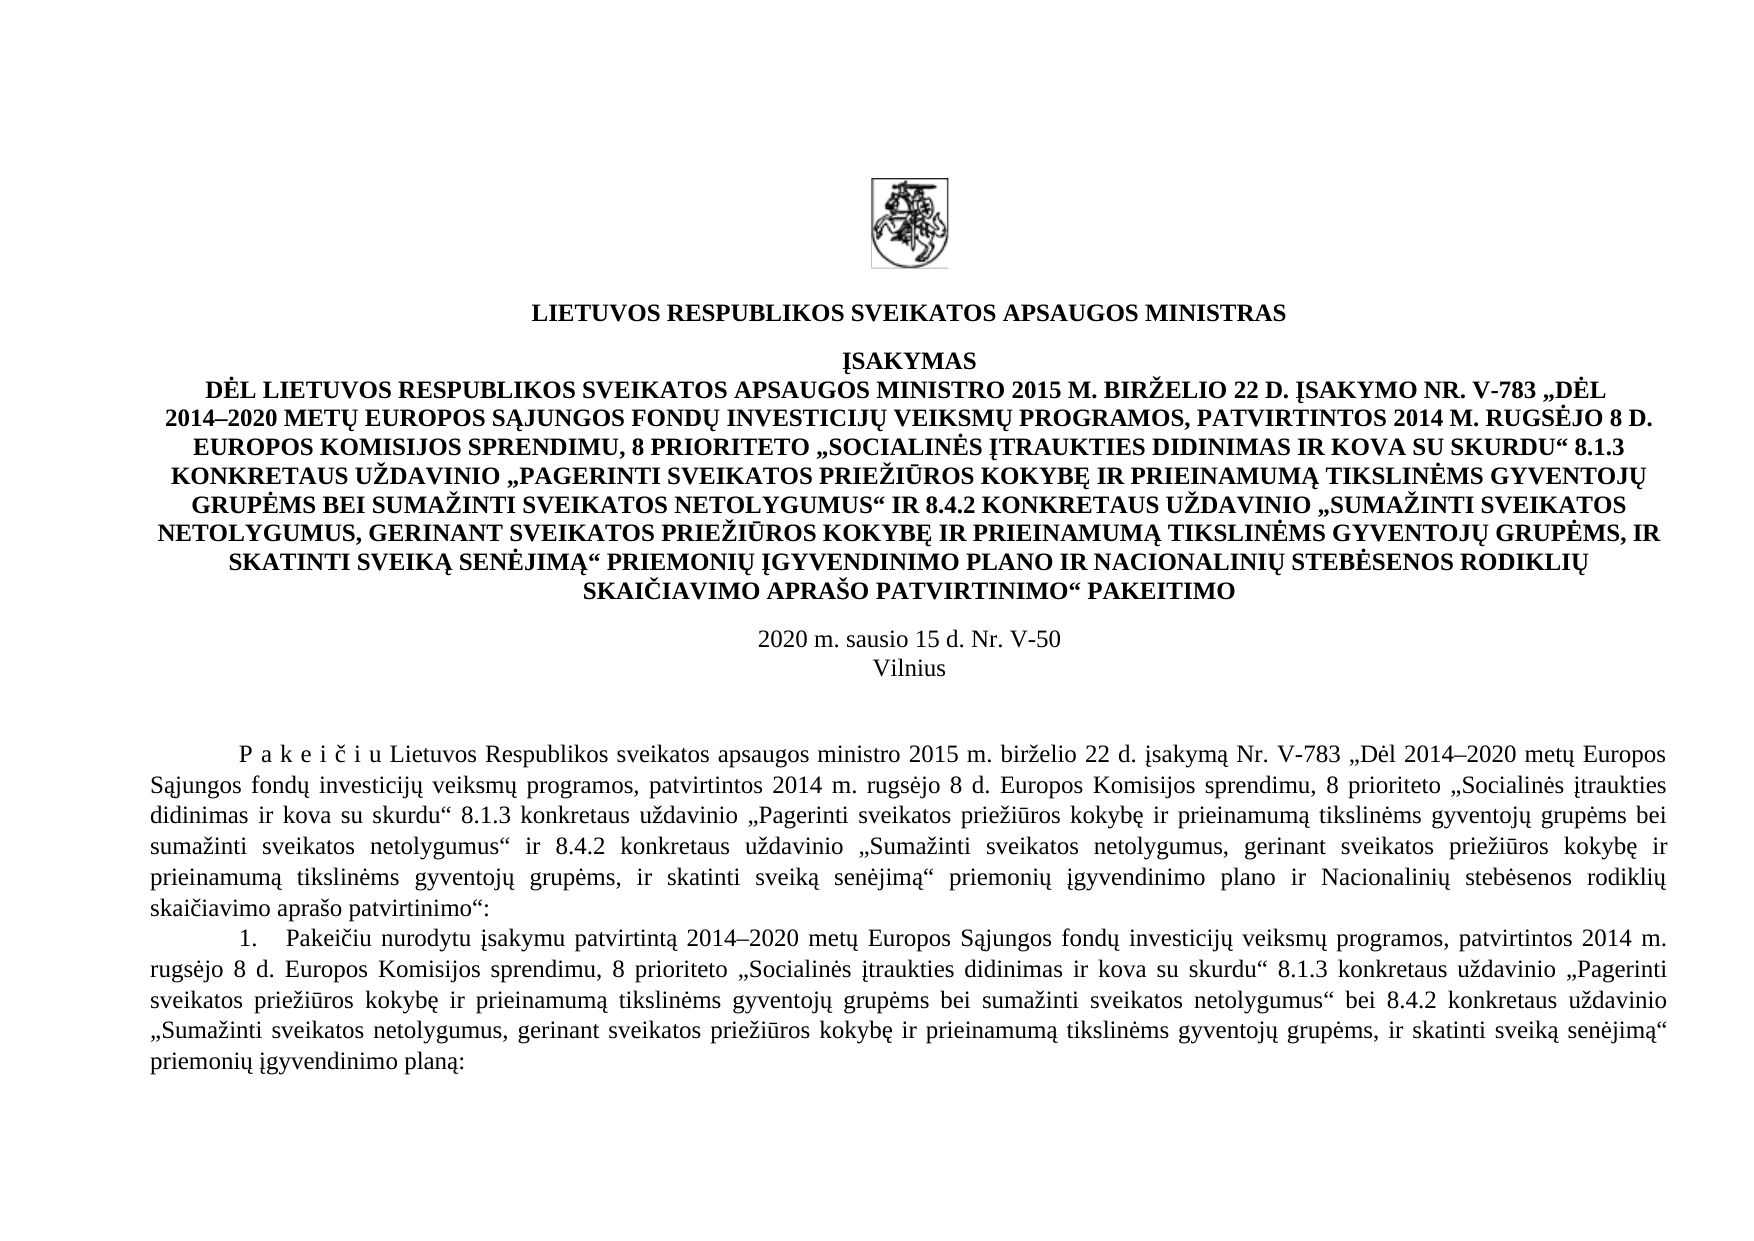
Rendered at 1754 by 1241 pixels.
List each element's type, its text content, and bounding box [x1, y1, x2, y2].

text ĮSAKYMAS [150, 346, 1668, 375]
text P a k e i č i u Lietuvos Respublikos sveikatos apsaugos ministro 2015 m. birželio 22 d. įsakymą Nr. V-783 „Dėl 2014–2020 metų Europos Sąjungos fondų investicijų veiksmų programos, patvirtintos 2014 m. rugsėjo 8 d. Europos Komisijos sprendimu, 8 prioriteto „Socialinės įtraukties didinimas ir kova su skurdu“ 8.1.3 konkretaus uždavinio „Pagerinti sveikatos priežiūros kokybę ir prieinamumą tikslinėms gyventojų grupėms bei sumažinti sveikatos netolygumus“ ir 8.4.2 konkretaus uždavinio „Sumažinti sveikatos netolygumus, gerinant sveikatos priežiūros kokybę ir prieinamumą tikslinėms gyventojų grupėms, ir skatinti sveiką senėjimą“ priemonių įgyvendinimo plano ir Nacionalinių stebėsenos rodiklių skaičiavimo aprašo patvirtinimo“: [150, 739, 1668, 921]
text Vilnius [150, 653, 1668, 681]
text 2020 m. sausio 15 d. Nr. V-50 [150, 624, 1668, 653]
text DĖL LIETUVOS RESPUBLIKOS SVEIKATOS APSAUGOS MINISTRO 2015 M. BIRŽELIO 22 D. ĮSAKYMO NR. V-783 „DĖL 2014–2020 METŲ EUROPOS SĄJUNGOS FONDŲ INVESTICIJŲ VEIKSMŲ PROGRAMOS, PATVIRTINTOS 2014 M. RUGSĖJO 8 D. EUROPOS KOMISIJOS SPRENDIMU, 8 PRIORITETO „SOCIALINĖS ĮTRAUKTIES DIDINIMAS IR KOVA SU SKURDU“ 8.1.3 KONKRETAUS UŽDAVINIO „PAGERINTI SVEIKATOS PRIEŽIŪROS KOKYBĘ IR PRIEINAMUMĄ TIKSLINĖMS GYVENTOJŲ GRUPĖMS BEI SUMAŽINTI SVEIKATOS NETOLYGUMUS“ IR 8.4.2 KONKRETAUS UŽDAVINIO „SUMAŽINTI SVEIKATOS NETOLYGUMUS, GERINANT SVEIKATOS PRIEŽIŪROS KOKYBĘ IR PRIEINAMUMĄ TIKSLINĖMS GYVENTOJŲ GRUPĖMS, IR SKATINTI SVEIKĄ SENĖJIMĄ“ PRIEMONIŲ ĮGYVENDINIMO PLANO IR NACIONALINIŲ STEBĖSENOS RODIKLIŲ SKAIČIAVIMO APRAŠO PATVIRTINIMO“ PAKEITIMO [150, 375, 1668, 605]
text 1. Pakeičiu nurodytu įsakymu patvirtintą 2014–2020 metų Europos Sąjungos fondų investicijų veiksmų programos, patvirtintos 2014 m. rugsėjo 8 d. Europos Komisijos sprendimu, 8 prioriteto „Socialinės įtraukties didinimas ir kova su skurdu“ 8.1.3 konkretaus uždavinio „Pagerinti sveikatos priežiūros kokybę ir prieinamumą tikslinėms gyventojų grupėms bei sumažinti sveikatos netolygumus“ bei 8.4.2 konkretaus uždavinio „Sumažinti sveikatos netolygumus, gerinant sveikatos priežiūros kokybę ir prieinamumą tikslinėms gyventojų grupėms, ir skatinti sveiką senėjimą“ priemonių įgyvendinimo planą: [150, 923, 1668, 1075]
text LIETUVOS RESPUBLIKOS SVEIKATOS APSAUGOS MINISTRAS [150, 298, 1668, 327]
